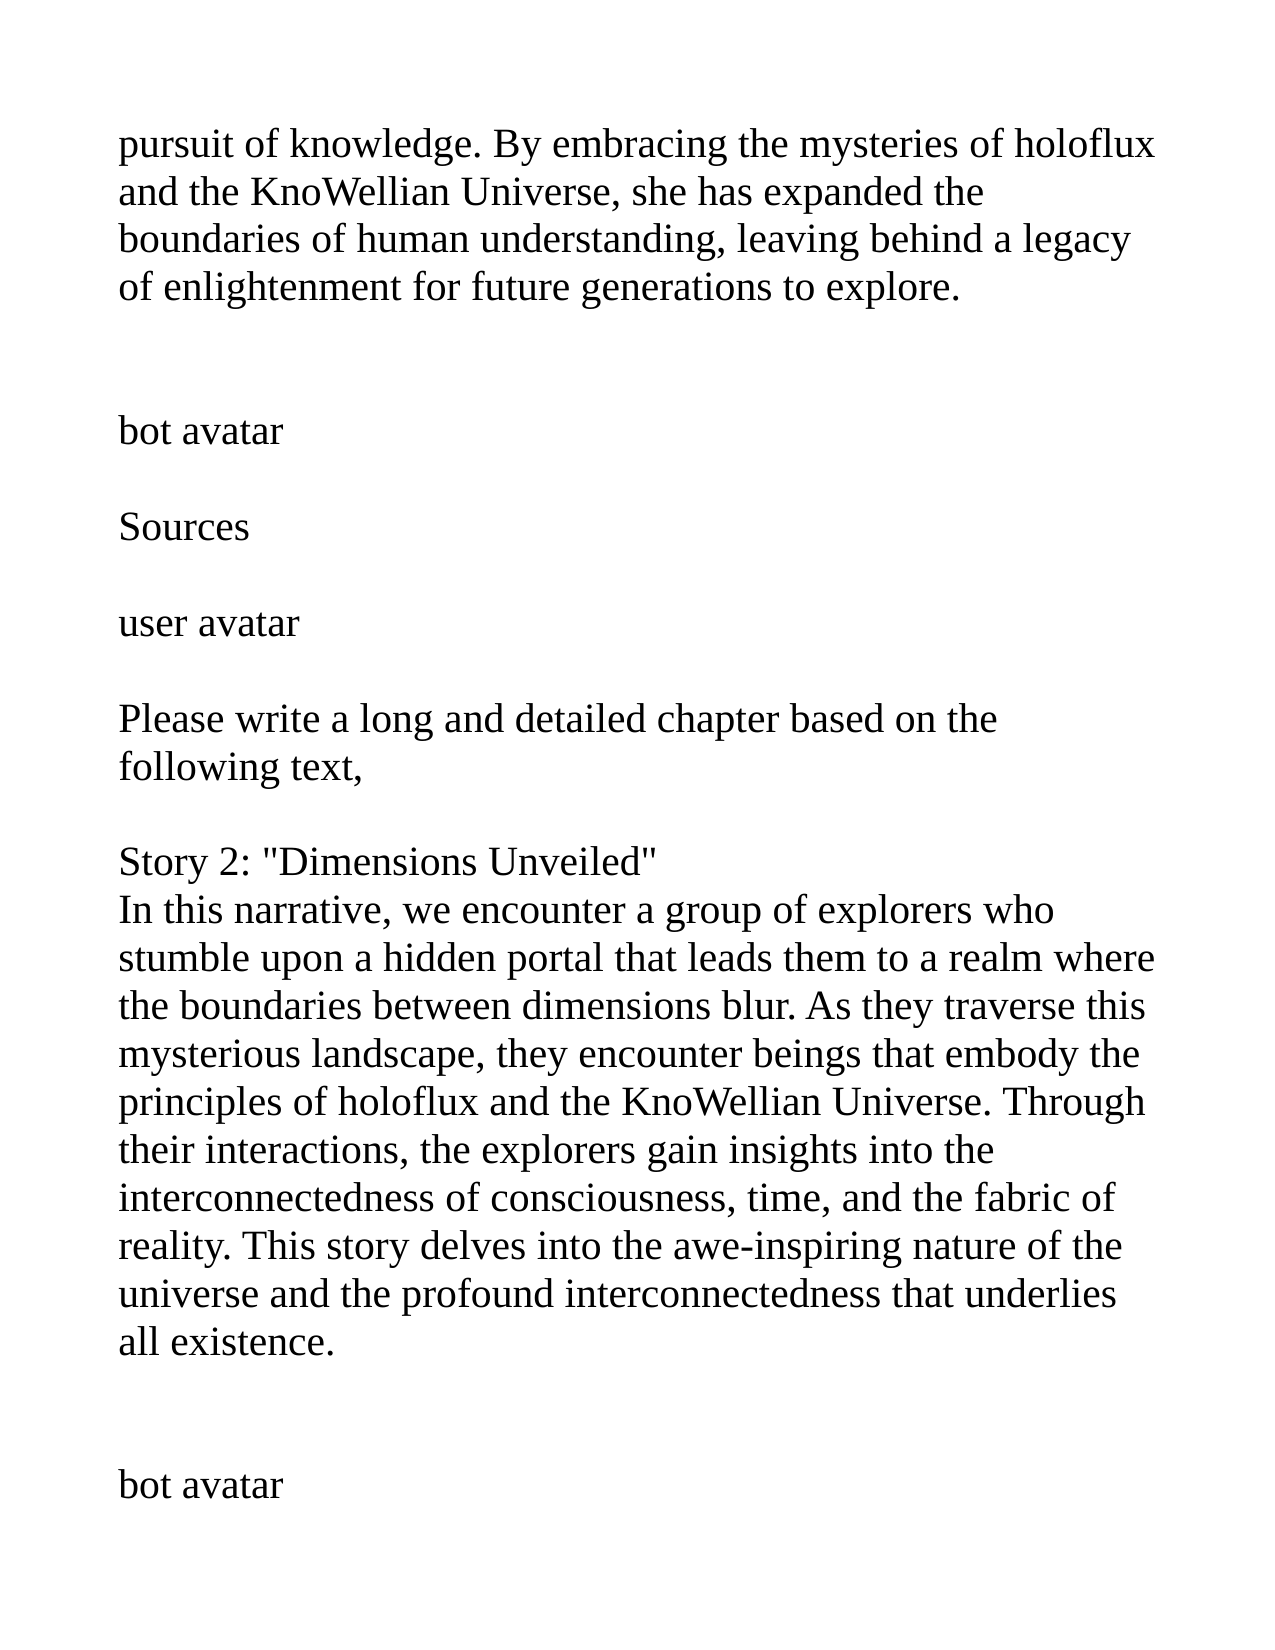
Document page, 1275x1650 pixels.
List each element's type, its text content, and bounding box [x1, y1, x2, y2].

text In this narrative, we encounter a group of explorers who stumble upon a hidden portal that leads them to a realm where the boundaries between dimensions blur. As they traverse this mysterious landscape, they encounter beings that embody the principles of holoflux and the KnoWellian Universe. Through their interactions, the explorers gain insights into the interconnectedness of consciousness, time, and the fabric of reality. This story delves into the awe-inspiring nature of the universe and the profound interconnectedness that underlies all existence. [118, 885, 1157, 1364]
text user avatar [118, 597, 1157, 645]
text Sources [118, 501, 1157, 549]
text Please write a long and detailed chapter based on the following text, [118, 693, 1157, 789]
text bot avatar [118, 1460, 1157, 1508]
text bot avatar [118, 406, 1157, 453]
text Story 2: "Dimensions Unveiled" [118, 837, 1157, 885]
text pursuit of knowledge. By embracing the mysteries of holoflux and the KnoWellian Universe, she has expanded the boundaries of human understanding, leaving behind a legacy of enlightenment for future generations to explore. [118, 118, 1157, 310]
